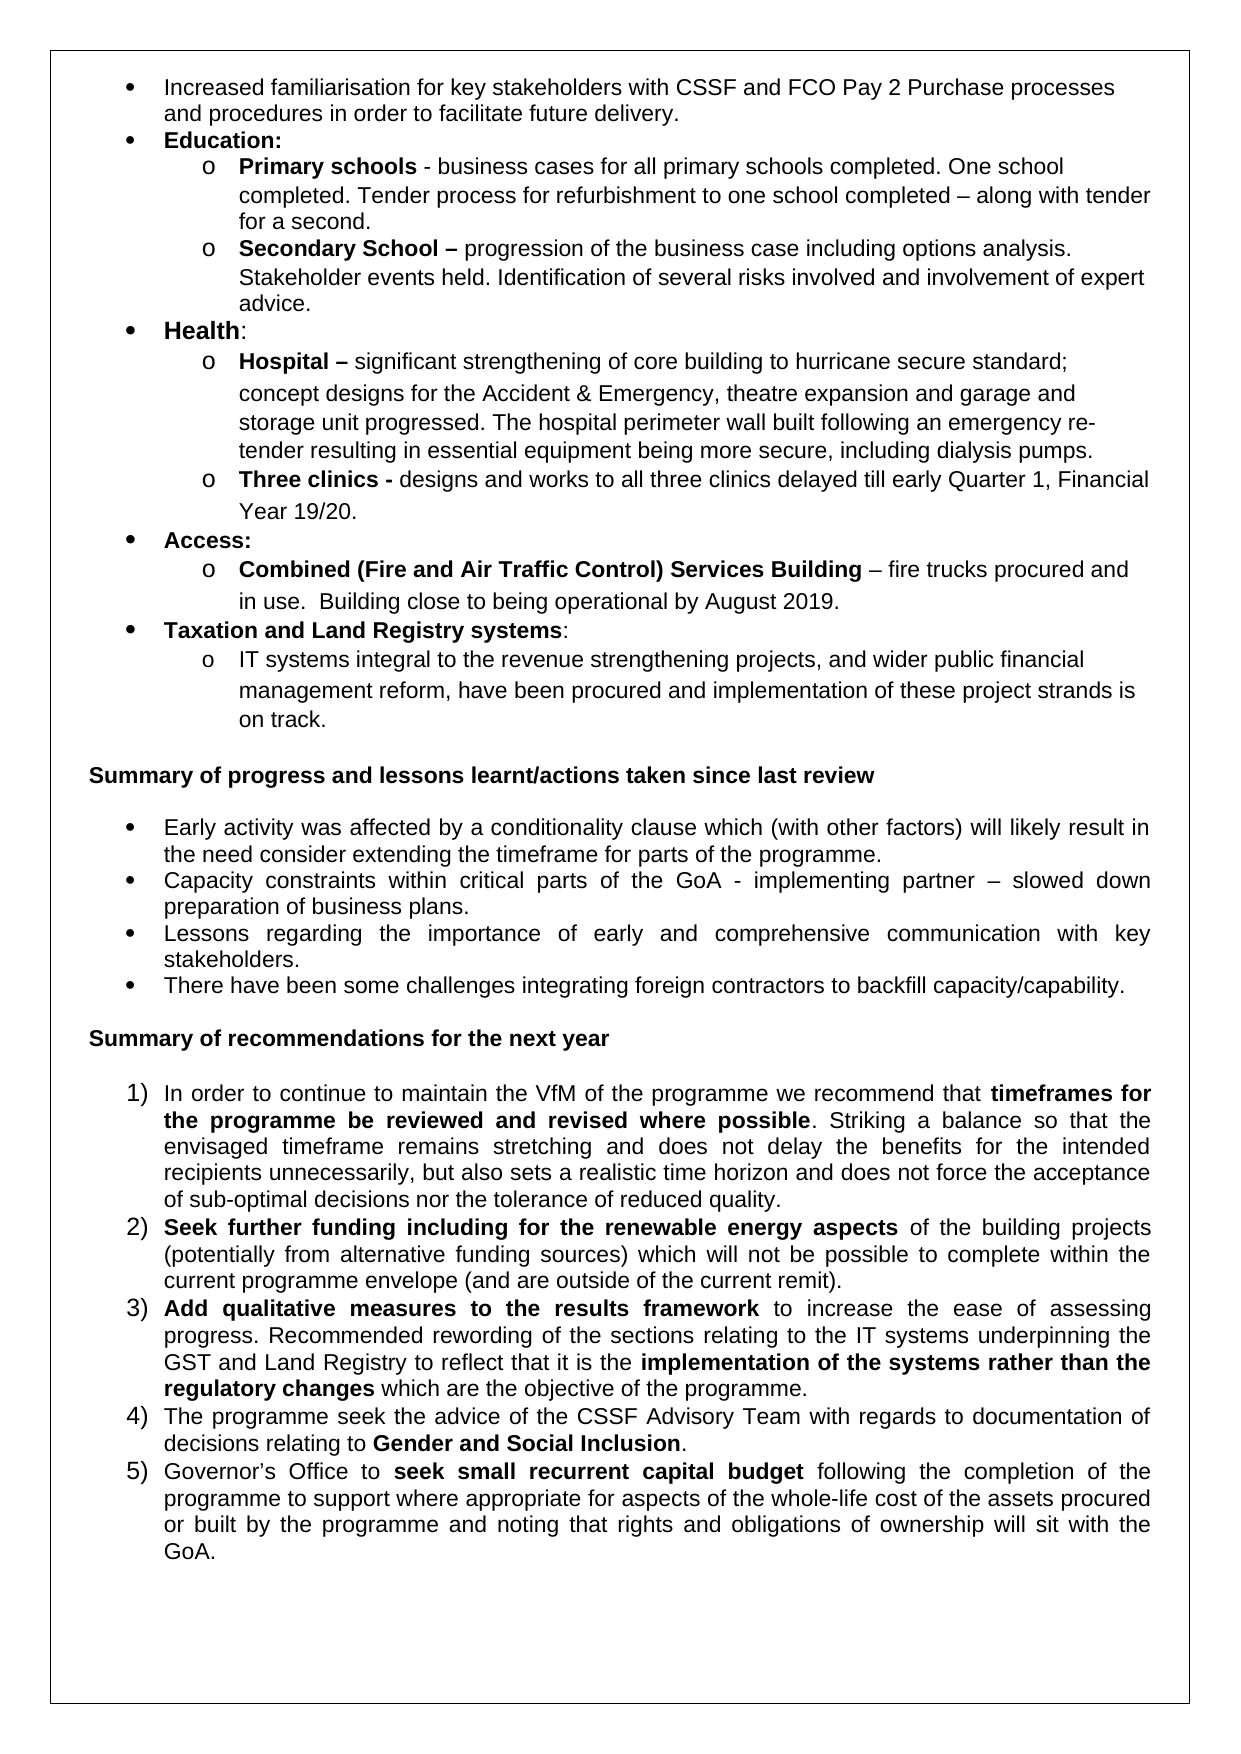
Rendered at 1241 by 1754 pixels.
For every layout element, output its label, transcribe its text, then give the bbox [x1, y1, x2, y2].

list There have been some challenges integrating foreign contractors to backfill capacity/capability. [126, 972, 1152, 999]
list Primary schools - business cases for all primary schools completed. One school completed. Tender process for refurbishment to one school completed – along with tender for a second. [201, 153, 1152, 234]
list Access: [126, 527, 1152, 554]
list Combined (Fire and Air Traffic Control) Services Building – fire trucks procured and in use. Building close to being operational by August 2019. [201, 556, 1152, 614]
list Education: [126, 127, 1152, 153]
list Taxation and Land Registry systems: [126, 617, 1152, 644]
list Early activity was affected by a conditionality clause which (with other factors) will likely result in the need consider extending the timeframe for parts of the programme. [126, 814, 1152, 867]
list Secondary School – progression of the business case including options analysis. Stakeholder events held. Identification of several risks involved and involvement of expert advice. [201, 234, 1152, 316]
list Health: [126, 316, 1152, 345]
list Three clinics - designs and works to all three clinics delayed till early Quarter 1, Financial Year 19/20. [201, 466, 1152, 524]
list Add qualitative measures to the results framework to increase the ease of assessing progress. Recommended rewording of the sections relating to the IT systems underpinning the GST and Land Registry to reflect that it is the implementation of the systems rather than the regulatory changes which are the objective of the programme. [126, 1293, 1152, 1401]
list Governor’s Office to seek small recurrent capital budget following the completion of the programme to support where appropriate for aspects of the whole-life cost of the assets procured or built by the programme and noting that rights and obligations of ownership will sit with the GoA. [126, 1456, 1152, 1564]
list Lessons regarding the importance of early and comprehensive communication with key stakeholders. [126, 920, 1152, 972]
list Capacity constraints within critical parts of the GoA - implementing partner – slowed down preparation of business plans. [126, 867, 1152, 920]
list Hospital – significant strengthening of core building to hurricane secure standard; concept designs for the Accident & Emergency, theatre expansion and garage and storage unit progressed. The hospital perimeter wall built following an emergency re-tender resulting in essential equipment being more secure, including dialysis pumps. [201, 348, 1152, 464]
text Summary of recommendations for the next year [89, 1025, 1152, 1051]
list Seek further funding including for the renewable energy aspects of the building projects (potentially from alternative funding sources) which will not be possible to complete within the current programme envelope (and are outside of the current remit). [126, 1212, 1152, 1293]
list Increased familiarisation for key stakeholders with CSSF and FCO Pay 2 Purchase processes and procedures in order to facilitate future delivery. [126, 74, 1152, 127]
text Summary of progress and lessons learnt/actions taken since last review [89, 762, 1152, 788]
list IT systems integral to the revenue strengthening projects, and wider public financial management reform, have been procured and implementation of these project strands is on track. [201, 646, 1152, 733]
list The programme seek the advice of the CSSF Advisory Team with regards to documentation of decisions relating to Gender and Social Inclusion. [126, 1401, 1152, 1456]
list In order to continue to maintain the VfM of the programme we recommend that timeframes for the programme be reviewed and revised where possible. Striking a balance so that the envisaged timeframe remains stretching and does not delay the benefits for the intended recipients unnecessarily, but also sets a realistic time horizon and does not force the acceptance of sub-optimal decisions nor the tolerance of reduced quality. [126, 1078, 1152, 1212]
